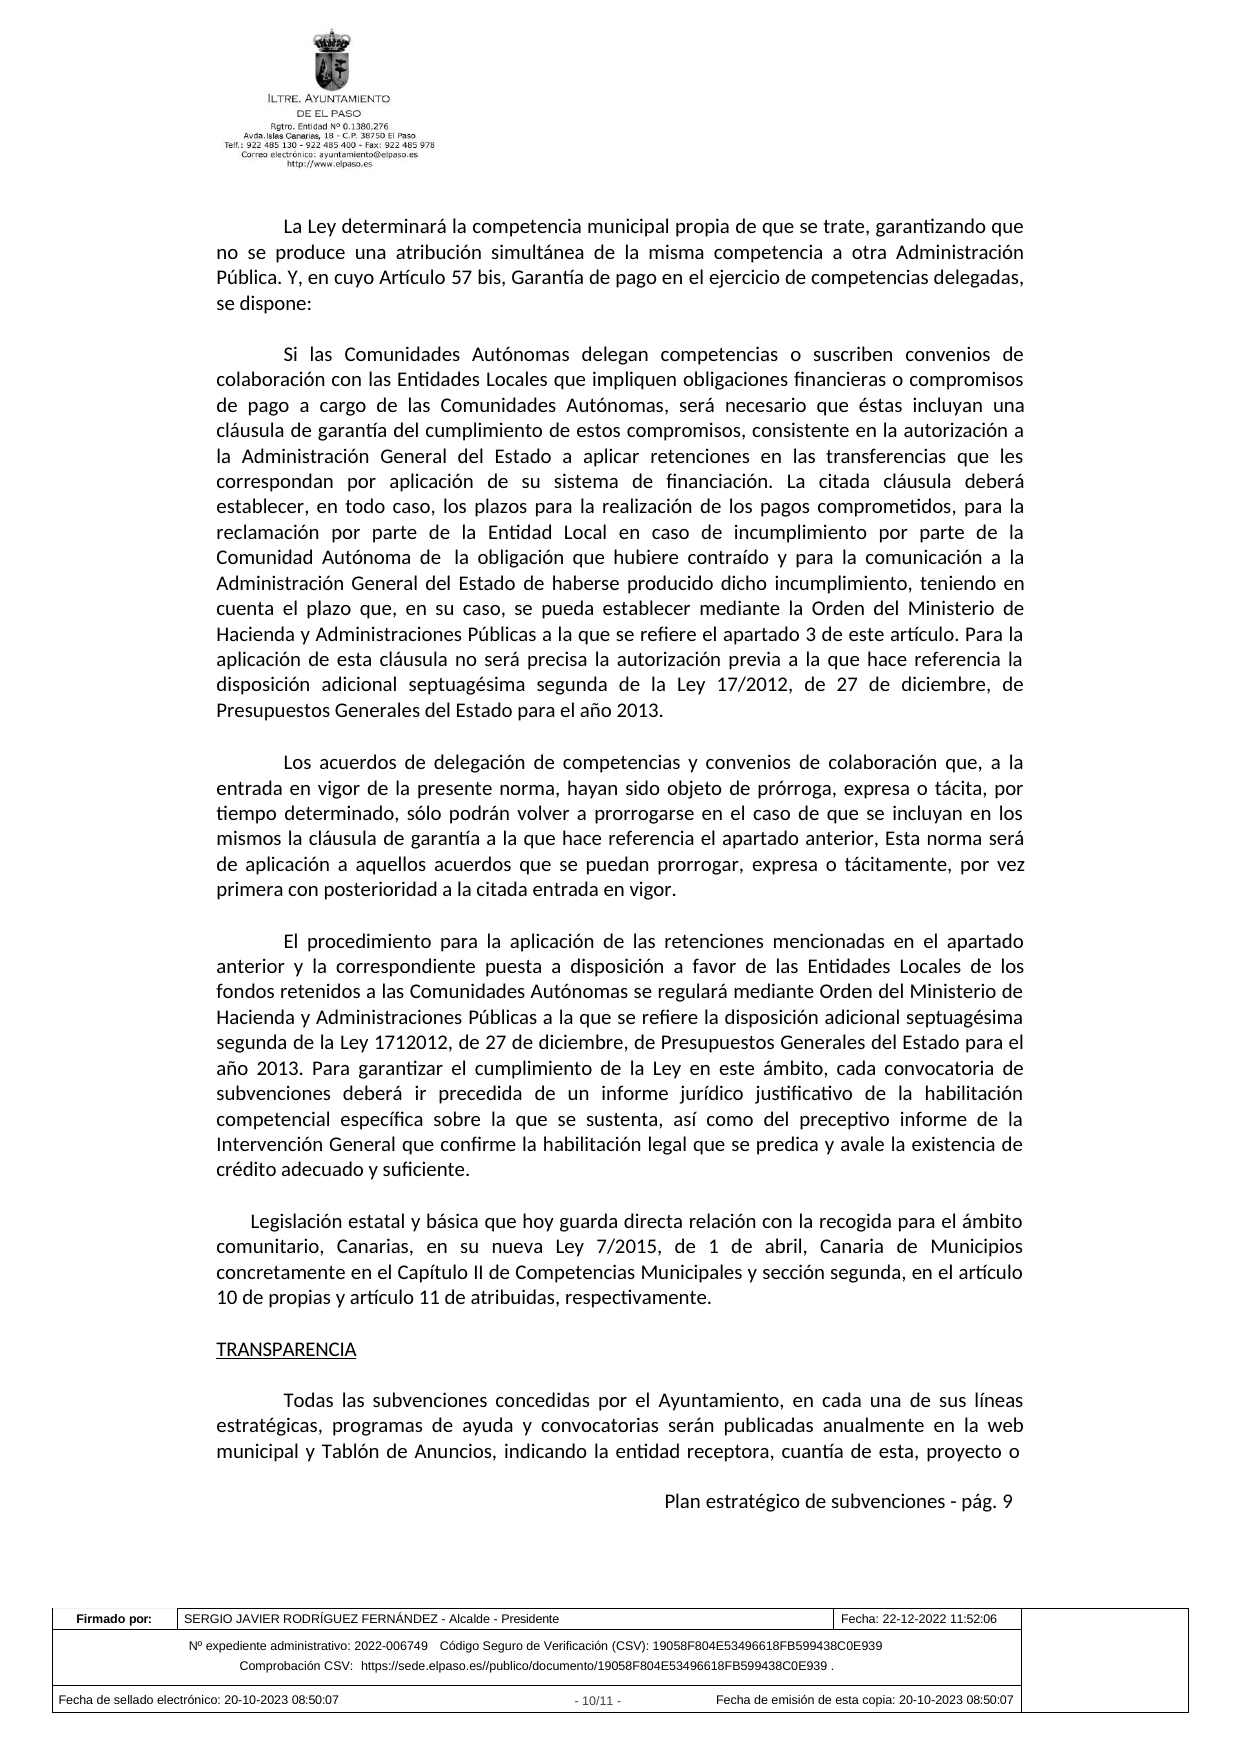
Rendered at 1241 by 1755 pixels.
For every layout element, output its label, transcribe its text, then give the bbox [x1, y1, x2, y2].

text Si las Comunidades Autónomas delegan competencias o suscriben convenios de colaboración con las Entidades Locales que impliquen obligaciones financieras o compromisos de pago a cargo de las Comunidades Autónomas, será necesario que éstas incluyan una cláusula de garantía del cumplimiento de estos compromisos, consistente en la autorización a la Administración General del Estado a aplicar retenciones en las transferencias que les correspondan por aplicación de su sistema de financiación. La citada cláusula deberá establecer, en todo caso, los plazos para la realización de los pagos comprometidos, para la reclamación por parte de la Entidad Local en caso de incumplimiento por parte de la Comunidad Autónoma de la obligación que hubiere contraído y para la comunicación a la Administración General del Estado de haberse producido dicho incumplimiento, teniendo en cuenta el plazo que, en su caso, se pueda establecer mediante la Orden del Ministerio de Hacienda y Administraciones Públicas a la que se refiere el apartado 3 de este artículo. Para la aplicación de esta cláusula no será precisa la autorización previa a la que hace referencia la disposición adicional septuagésima segunda de la Ley 17/2012, de 27 de diciembre, de Presupuestos Generales del Estado para el año 2013. [216, 341, 1025, 722]
text El procedimiento para la aplicación de las retenciones mencionadas en el apartado anterior y la correspondiente puesta a disposición a favor de las Entidades Locales de los fondos retenidos a las Comunidades Autónomas se regulará mediante Orden del Ministerio de Hacienda y Administraciones Públicas a la que se refiere la disposición adicional septuagésima segunda de la Ley 1712012, de 27 de diciembre, de Presupuestos Generales del Estado para el año 2013. Para garantizar el cumplimiento de la Ley en este ámbito, cada convocatoria de subvenciones deberá ir precedida de un informe jurídico justificativo de la habilitación competencial específica sobre la que se sustenta, así como del preceptivo informe de la Intervención General que confirme la habilitación legal que se predica y avale la existencia de crédito adecuado y suficiente. [216, 928, 1025, 1182]
text Los acuerdos de delegación de competencias y convenios de colaboración que, a la entrada en vigor de la presente norma, hayan sido objeto de prórroga, expresa o tácita, por tiempo determinado, sólo podrán volver a prorrogarse en el caso de que se incluyan en los mismos la cláusula de garantía a la que hace referencia el apartado anterior, Esta norma será de aplicación a aquellos acuerdos que se puedan prorrogar, expresa o tácitamente, por vez primera con posterioridad a la citada entrada en vigor. [216, 749, 1025, 902]
subtitle TRANSPARENCIA [216, 1336, 1201, 1361]
text La Ley determinará la competencia municipal propia de que se trate, garantizando que no se produce una atribución simultánea de la misma competencia a otra Administración Pública. Y, en cuyo Artículo 57 bis, Garantía de pago en el ejercicio de competencias delegadas, se dispone: [216, 214, 1025, 315]
text Todas las subvenciones concedidas por el Ayuntamiento, en cada una de sus líneas estratégicas, programas de ayuda y convocatorias serán publicadas anualmente en la web municipal y Tablón de Anuncios, indicando la entidad receptora, cuantía de esta, proyecto o [216, 1387, 1025, 1463]
text Legislación estatal y básica que hoy guarda directa relación con la recogida para el ámbito comunitario, Canarias, en su nueva Ley 7/2015, de 1 de abril, Canaria de Municipios concretamente en el Capítulo II de Competencias Municipales y sección segunda, en el artículo 10 de propias y artículo 11 de atribuidas, respectivamente. [216, 1208, 1025, 1310]
